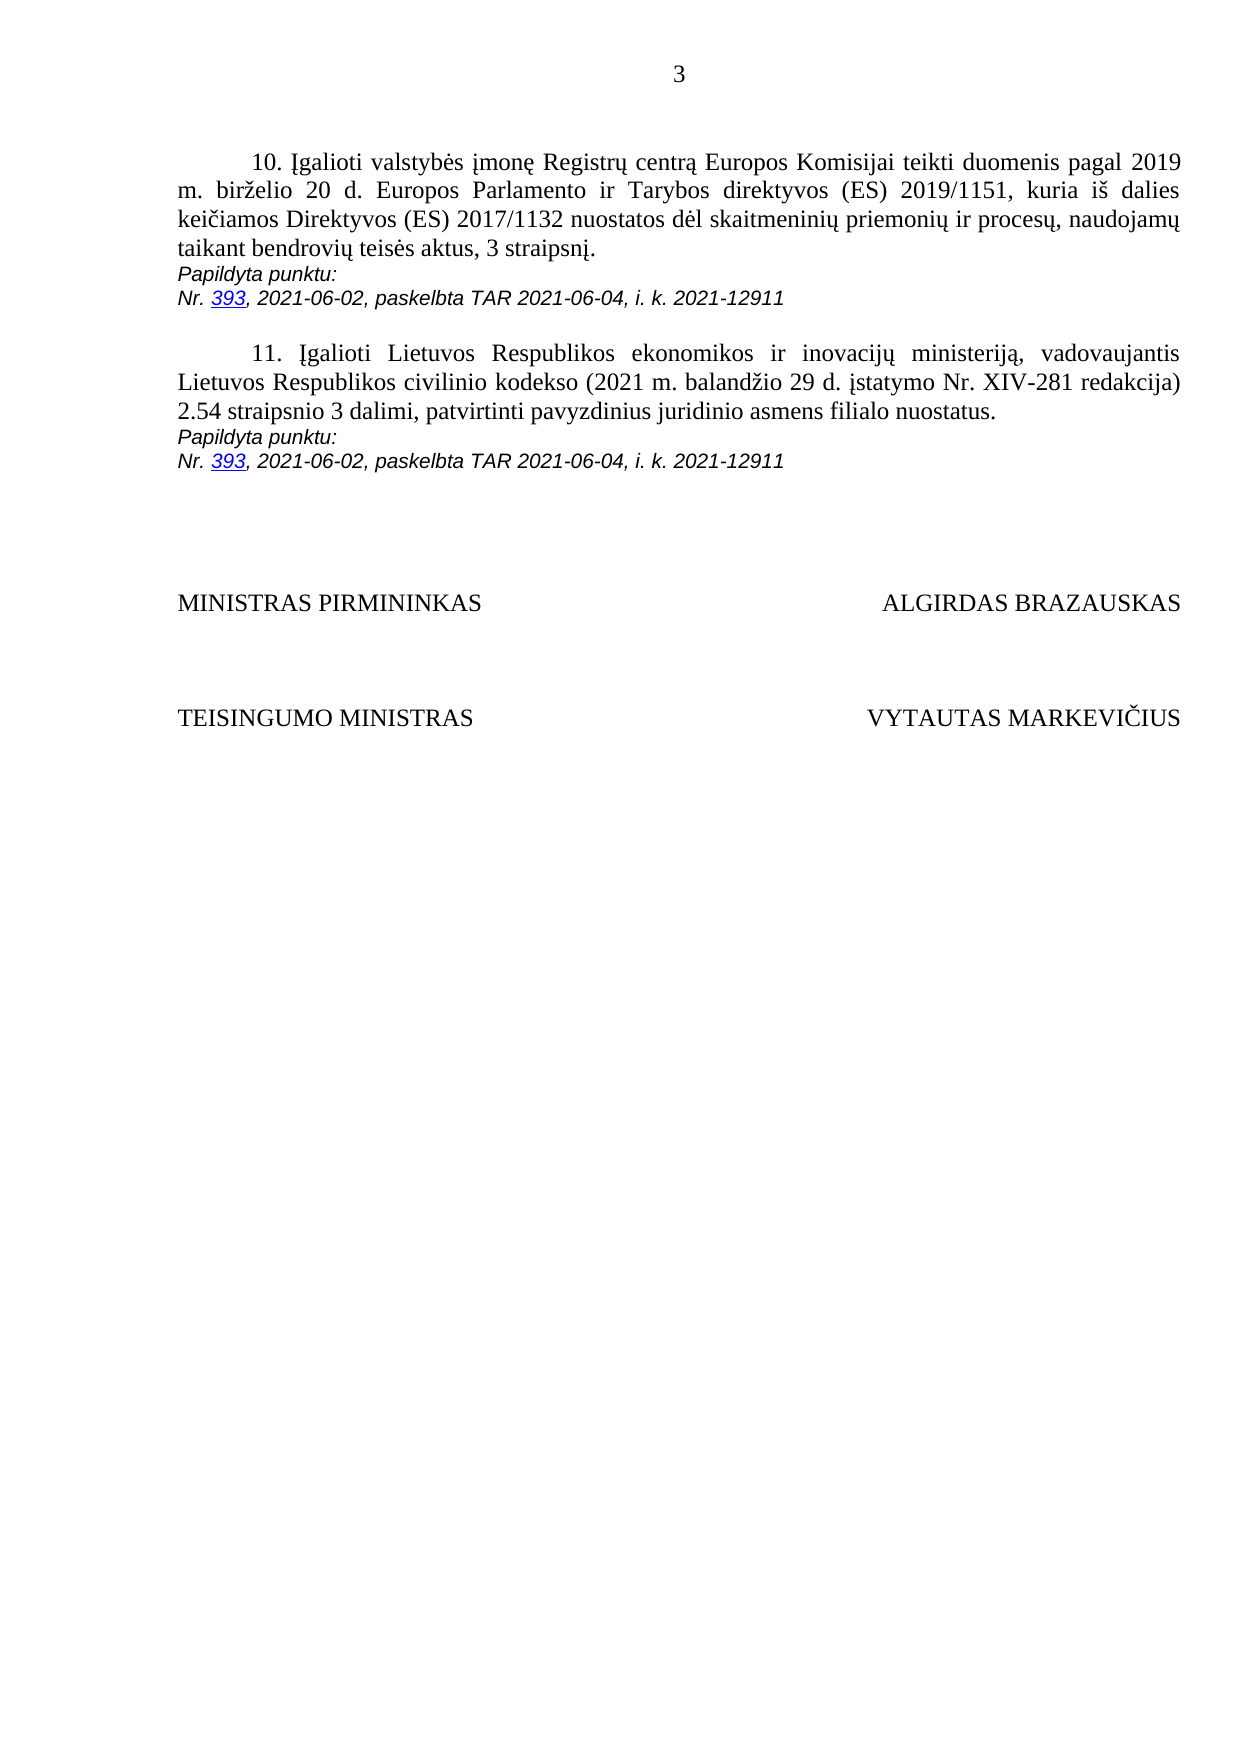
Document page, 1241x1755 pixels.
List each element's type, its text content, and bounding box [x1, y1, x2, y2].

text Papildyta punktu: [177, 262, 1181, 286]
text MINISTRAS PIRMININKAS ALGIRDAS BRAZAUSKAS [177, 588, 1181, 616]
text 10. Įgalioti valstybės įmonę Registrų centrą Europos Komisijai teikti duomenis pagal 2019 m. birželio 20 d. Europos Parlamento ir Tarybos direktyvos (ES) 2019/1151, kuria iš dalies keičiamos Direktyvos (ES) 2017/1132 nuostatos dėl skaitmeninių priemonių ir procesų, naudojamų taikant bendrovių teisės aktus, 3 straipsnį. [177, 147, 1181, 262]
text TEISINGUMO MINISTRAS VYTAUTAS MARKEVIČIUS [177, 703, 1181, 731]
text Nr. 393, 2021-06-02, paskelbta TAR 2021-06-04, i. k. 2021-12911 [177, 449, 1181, 473]
text Papildyta punktu: [177, 425, 1181, 449]
text Nr. 393, 2021-06-02, paskelbta TAR 2021-06-04, i. k. 2021-12911 [177, 286, 1181, 310]
text 11. Įgalioti Lietuvos Respublikos ekonomikos ir inovacijų ministeriją, vadovaujantis Lietuvos Respublikos civilinio kodekso (2021 m. balandžio 29 d. įstatymo Nr. XIV-281 redakcija) 2.54 straipsnio 3 dalimi, patvirtinti pavyzdinius juridinio asmens filialo nuostatus. [177, 338, 1181, 425]
